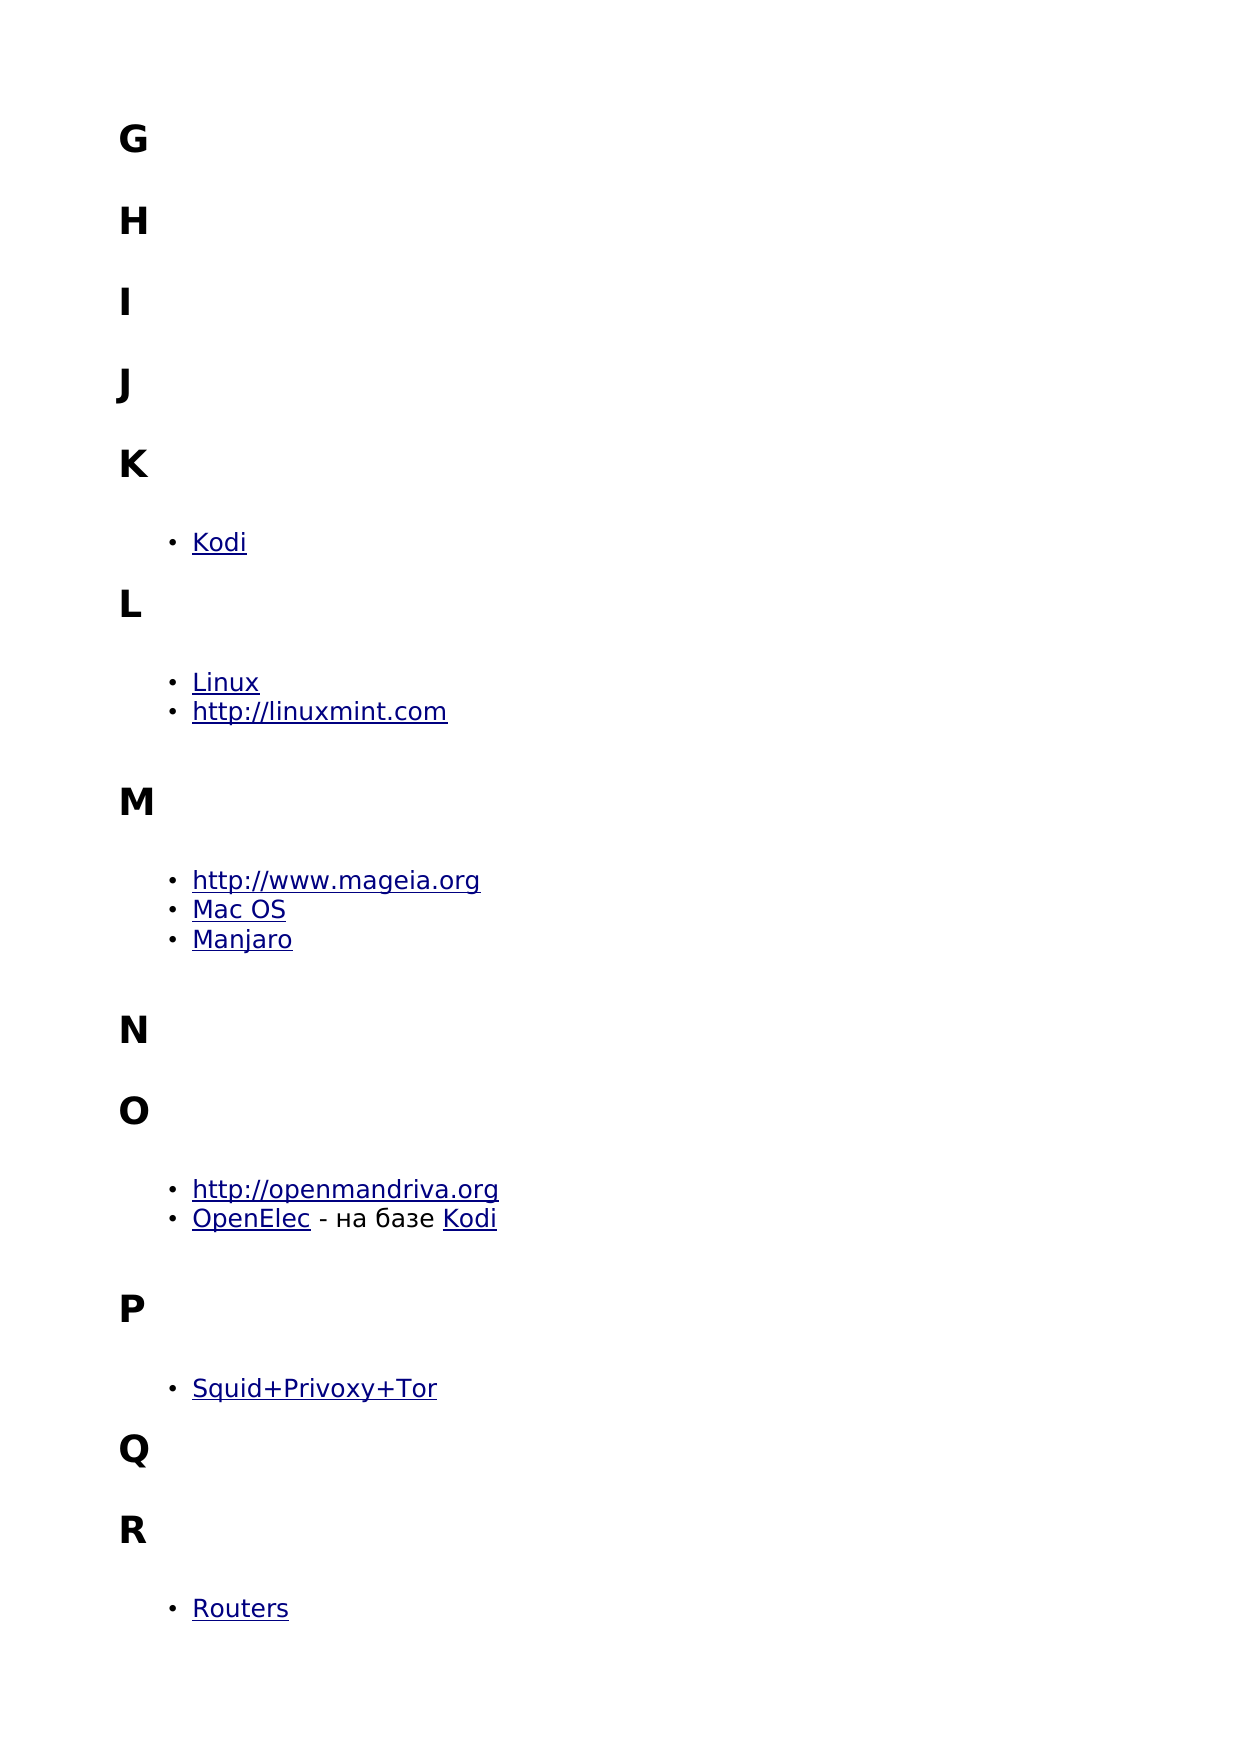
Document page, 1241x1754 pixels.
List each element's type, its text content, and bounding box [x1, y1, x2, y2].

list OpenElec - на базе Kodi [177, 1204, 1122, 1234]
list http://www.mageia.org [177, 867, 1122, 896]
subtitle N [118, 1008, 1122, 1052]
list Mac OS [177, 896, 1122, 925]
subtitle M [118, 781, 1122, 824]
subtitle O [118, 1090, 1122, 1133]
subtitle L [118, 582, 1122, 626]
list http://openmandriva.org [177, 1175, 1122, 1204]
subtitle I [118, 280, 1122, 324]
list Squid+Privoxy+Tor [177, 1374, 1122, 1403]
list Linux [177, 668, 1122, 697]
list Routers [177, 1595, 1122, 1624]
subtitle R [118, 1509, 1122, 1553]
subtitle H [118, 199, 1122, 243]
subtitle Q [118, 1428, 1122, 1472]
subtitle K [118, 443, 1122, 486]
list Manjaro [177, 925, 1122, 954]
subtitle P [118, 1288, 1122, 1332]
list Kodi [177, 528, 1122, 557]
list http://linuxmint.com [177, 697, 1122, 726]
subtitle J [118, 362, 1122, 405]
subtitle G [118, 118, 1122, 162]
